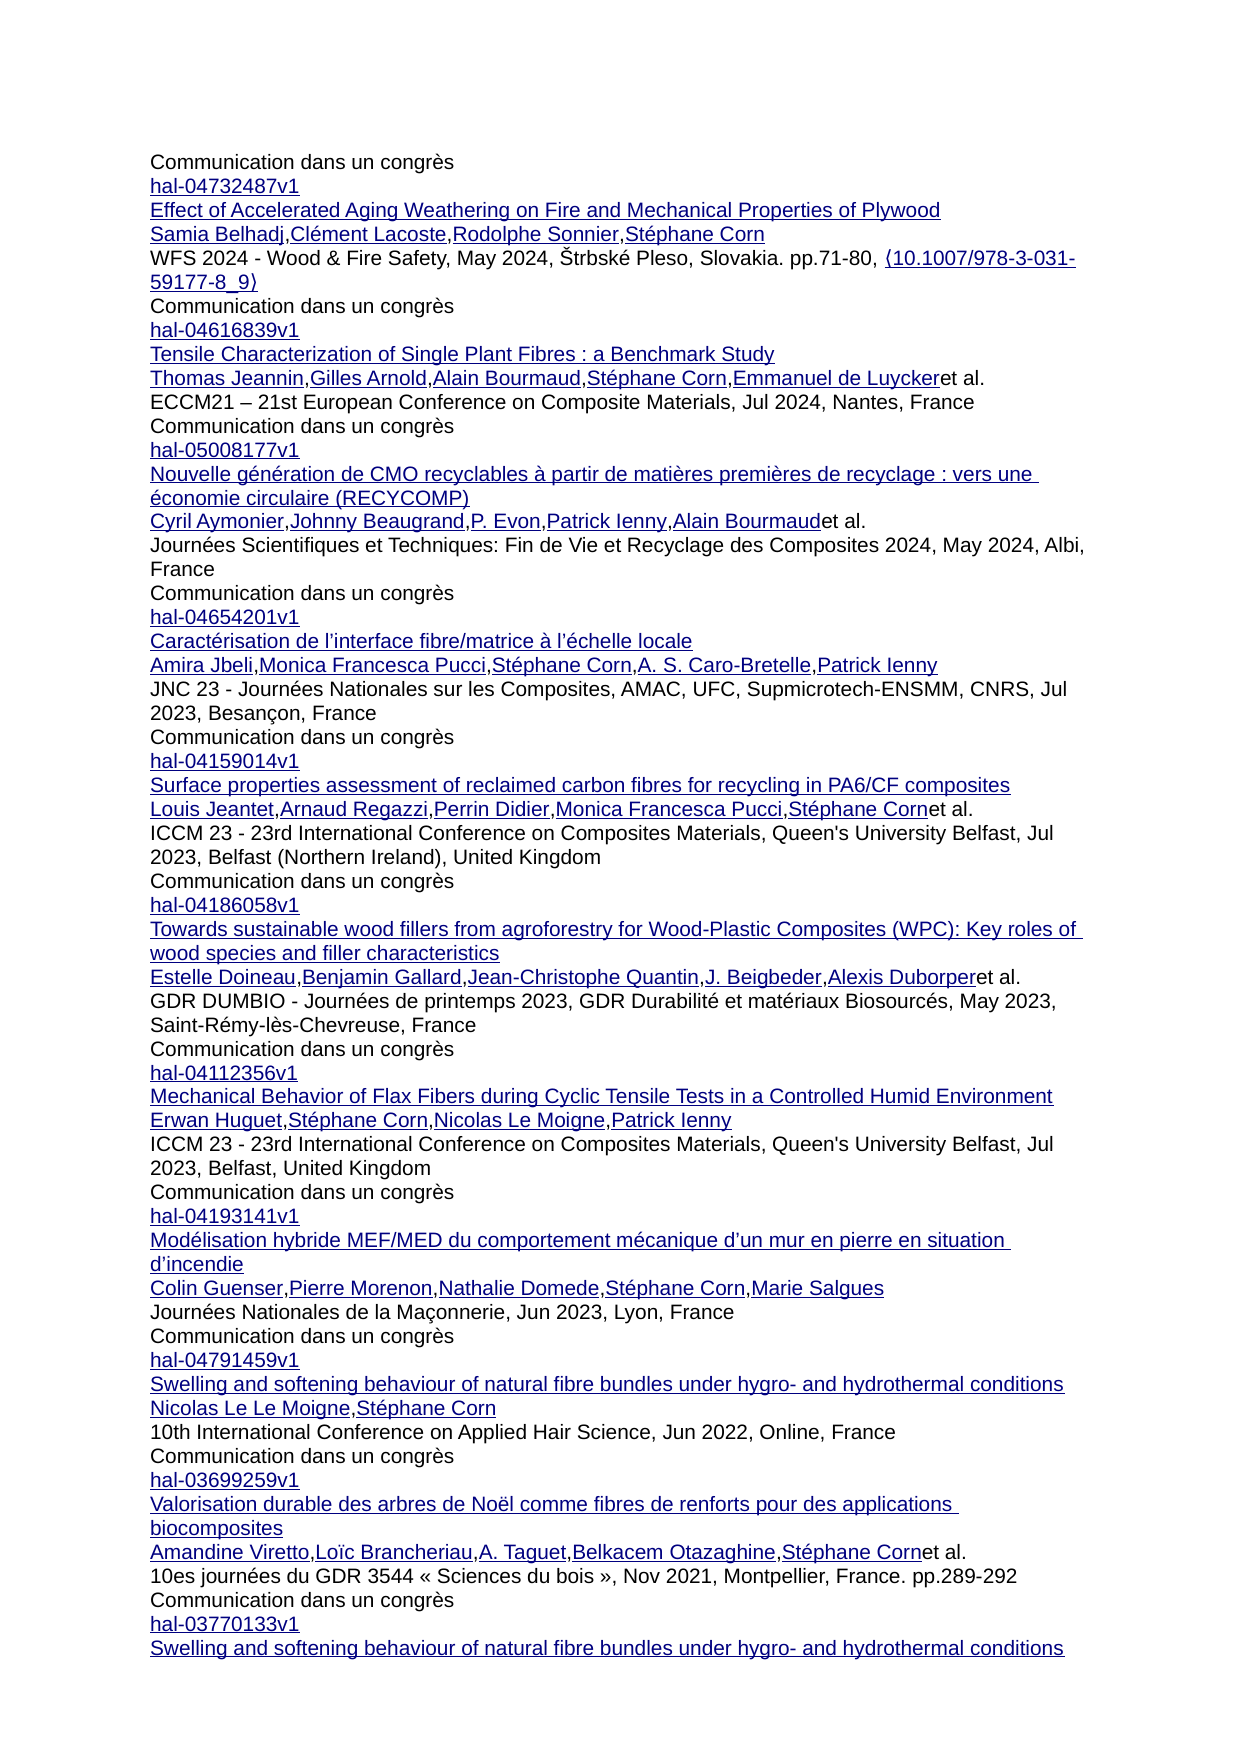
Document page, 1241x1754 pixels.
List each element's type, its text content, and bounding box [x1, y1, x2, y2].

table_cell Tensile Characterization of Single Plant Fibres : a Benchmark Study Thomas Jeannin,Gilles Arnold,Alain Bourmaud,Stéphane Corn,Emmanuel de Luyckeret al. ECCM21 – 21st European Conference on Composite Materials, Jul 2024, Nantes, France Communication dans un congrès hal-05008177v1 [150, 342, 1090, 461]
table_cell Communication dans un congrès hal-04732487v1 [150, 150, 1090, 198]
table_cell Modélisation hybride MEF/MED du comportement mécanique d’un mur en pierre en situation d’incendie Colin Guenser,Pierre Morenon,Nathalie Domede,Stéphane Corn,Marie Salgues Journées Nationales de la Maçonnerie, Jun 2023, Lyon, France Communication dans un congrès hal-04791459v1 [150, 1228, 1090, 1372]
table_cell Surface properties assessment of reclaimed carbon fibres for recycling in PA6/CF composites Louis Jeantet,Arnaud Regazzi,Perrin Didier,Monica Francesca Pucci,Stéphane Cornet al. ICCM 23 - 23rd International Conference on Composites Materials, Queen's University Belfast, Jul 2023, Belfast (Northern Ireland), United Kingdom Communication dans un congrès hal-04186058v1 [150, 773, 1090, 917]
table_cell Swelling and softening behaviour of natural fibre bundles under hygro- and hydrothermal conditions Nicolas Le Le Moigne,Stéphane Corn 10th International Conference on Applied Hair Science, Jun 2022, Online, France Communication dans un congrès hal-03699259v1 [150, 1372, 1090, 1492]
table_cell Valorisation durable des arbres de Noël comme fibres de renforts pour des applications biocomposites Amandine Viretto,Loïc Brancheriau,A. Taguet,Belkacem Otazaghine,Stéphane Cornet al. 10es journées du GDR 3544 « Sciences du bois », Nov 2021, Montpellier, France. pp.289-292 Communication dans un congrès hal-03770133v1 [150, 1492, 1090, 1635]
table_cell Mechanical Behavior of Flax Fibers during Cyclic Tensile Tests in a Controlled Humid Environment Erwan Huguet,Stéphane Corn,Nicolas Le Moigne,Patrick Ienny ICCM 23 - 23rd International Conference on Composites Materials, Queen's University Belfast, Jul 2023, Belfast, United Kingdom Communication dans un congrès hal-04193141v1 [150, 1084, 1090, 1228]
table_cell Nouvelle génération de CMO recyclables à partir de matières premières de recyclage : vers une économie circulaire (RECYCOMP) Cyril Aymonier,Johnny Beaugrand,P. Evon,Patrick Ienny,Alain Bourmaudet al. Journées Scientifiques et Techniques: Fin de Vie et Recyclage des Composites 2024, May 2024, Albi, France Communication dans un congrès hal-04654201v1 [150, 461, 1090, 629]
table_cell Swelling and softening behaviour of natural fibre bundles under hygro- and hydrothermal conditions [150, 1635, 1090, 1659]
table_cell Towards sustainable wood fillers from agroforestry for Wood-Plastic Composites (WPC): Key roles of wood species and filler characteristics Estelle Doineau,Benjamin Gallard,Jean-Christophe Quantin,J. Beigbeder,Alexis Duborperet al. GDR DUMBIO - Journées de printemps 2023, GDR Durabilité et matériaux Biosourcés, May 2023, Saint-Rémy-lès-Chevreuse, France Communication dans un congrès hal-04112356v1 [150, 917, 1090, 1084]
table_cell Caractérisation de l’interface fibre/matrice à l’échelle locale Amira Jbeli,Monica Francesca Pucci,Stéphane Corn,A. S. Caro-Bretelle,Patrick Ienny JNC 23 - Journées Nationales sur les Composites, AMAC, UFC, Supmicrotech-ENSMM, CNRS, Jul 2023, Besançon, France Communication dans un congrès hal-04159014v1 [150, 629, 1090, 773]
table_cell Effect of Accelerated Aging Weathering on Fire and Mechanical Properties of Plywood Samia Belhadj,Clément Lacoste,Rodolphe Sonnier,Stéphane Corn WFS 2024 - Wood & Fire Safety, May 2024, Štrbské Pleso, Slovakia. pp.71-80, ⟨10.1007/978-3-031-59177-8_9⟩ Communication dans un congrès hal-04616839v1 [150, 198, 1090, 342]
